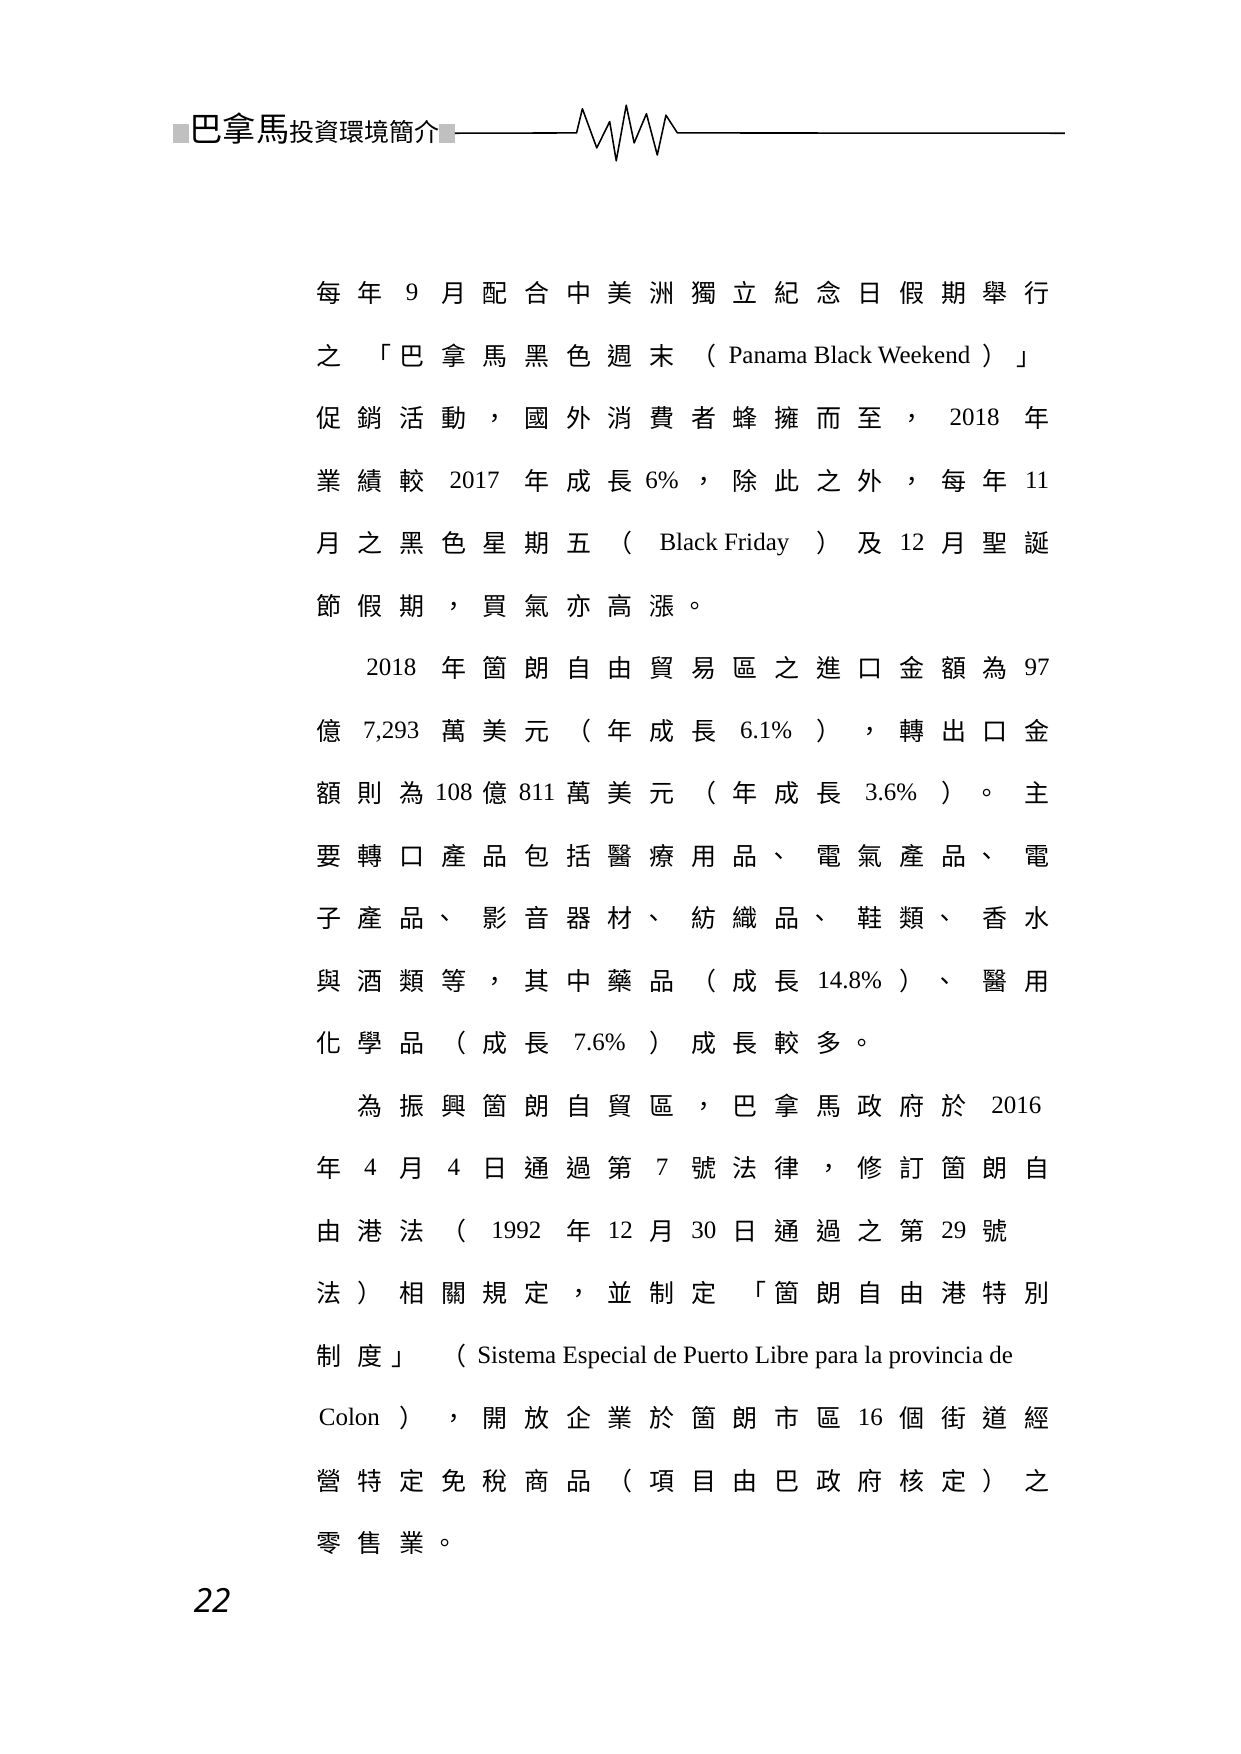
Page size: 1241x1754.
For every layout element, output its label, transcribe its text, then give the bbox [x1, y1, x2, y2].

text 2018年箇朗自由貿易區之進口金額為97億7,293萬美元（年成長6.1%），轉出口金額則為108億811萬美元（年成長3.6%）。主要轉口產品包括醫療用品、電氣產品、電子產品、影音器材、紡織品、鞋類、香水與酒類等，其中藥品（成長14.8%）、醫用化學品（成長7.6%）成長較多。 [281, 625, 1058, 1063]
text 為振興箇朗自貿區，巴拿馬政府於2016年4月4日通過第7號法律，修訂箇朗自由港法（1992年12月30日通過之第29號法）相關規定，並制定「箇朗自由港特別制度」（Sistema Especial de Puerto Libre para la provincia de Colon），開放企業於箇朗市區16個街道經營特定免稅商品（項目由巴政府核定）之零售業。 [281, 1063, 1058, 1563]
text 每年9月配合中美洲獨立紀念日假期舉行之「巴拿馬黑色週末（Panama Black Weekend）」促銷活動，國外消費者蜂擁而至，2018年業績較2017年成長6%，除此之外，每年11月之黑色星期五（Black Friday）及12月聖誕節假期，買氣亦高漲。 [281, 250, 1058, 625]
